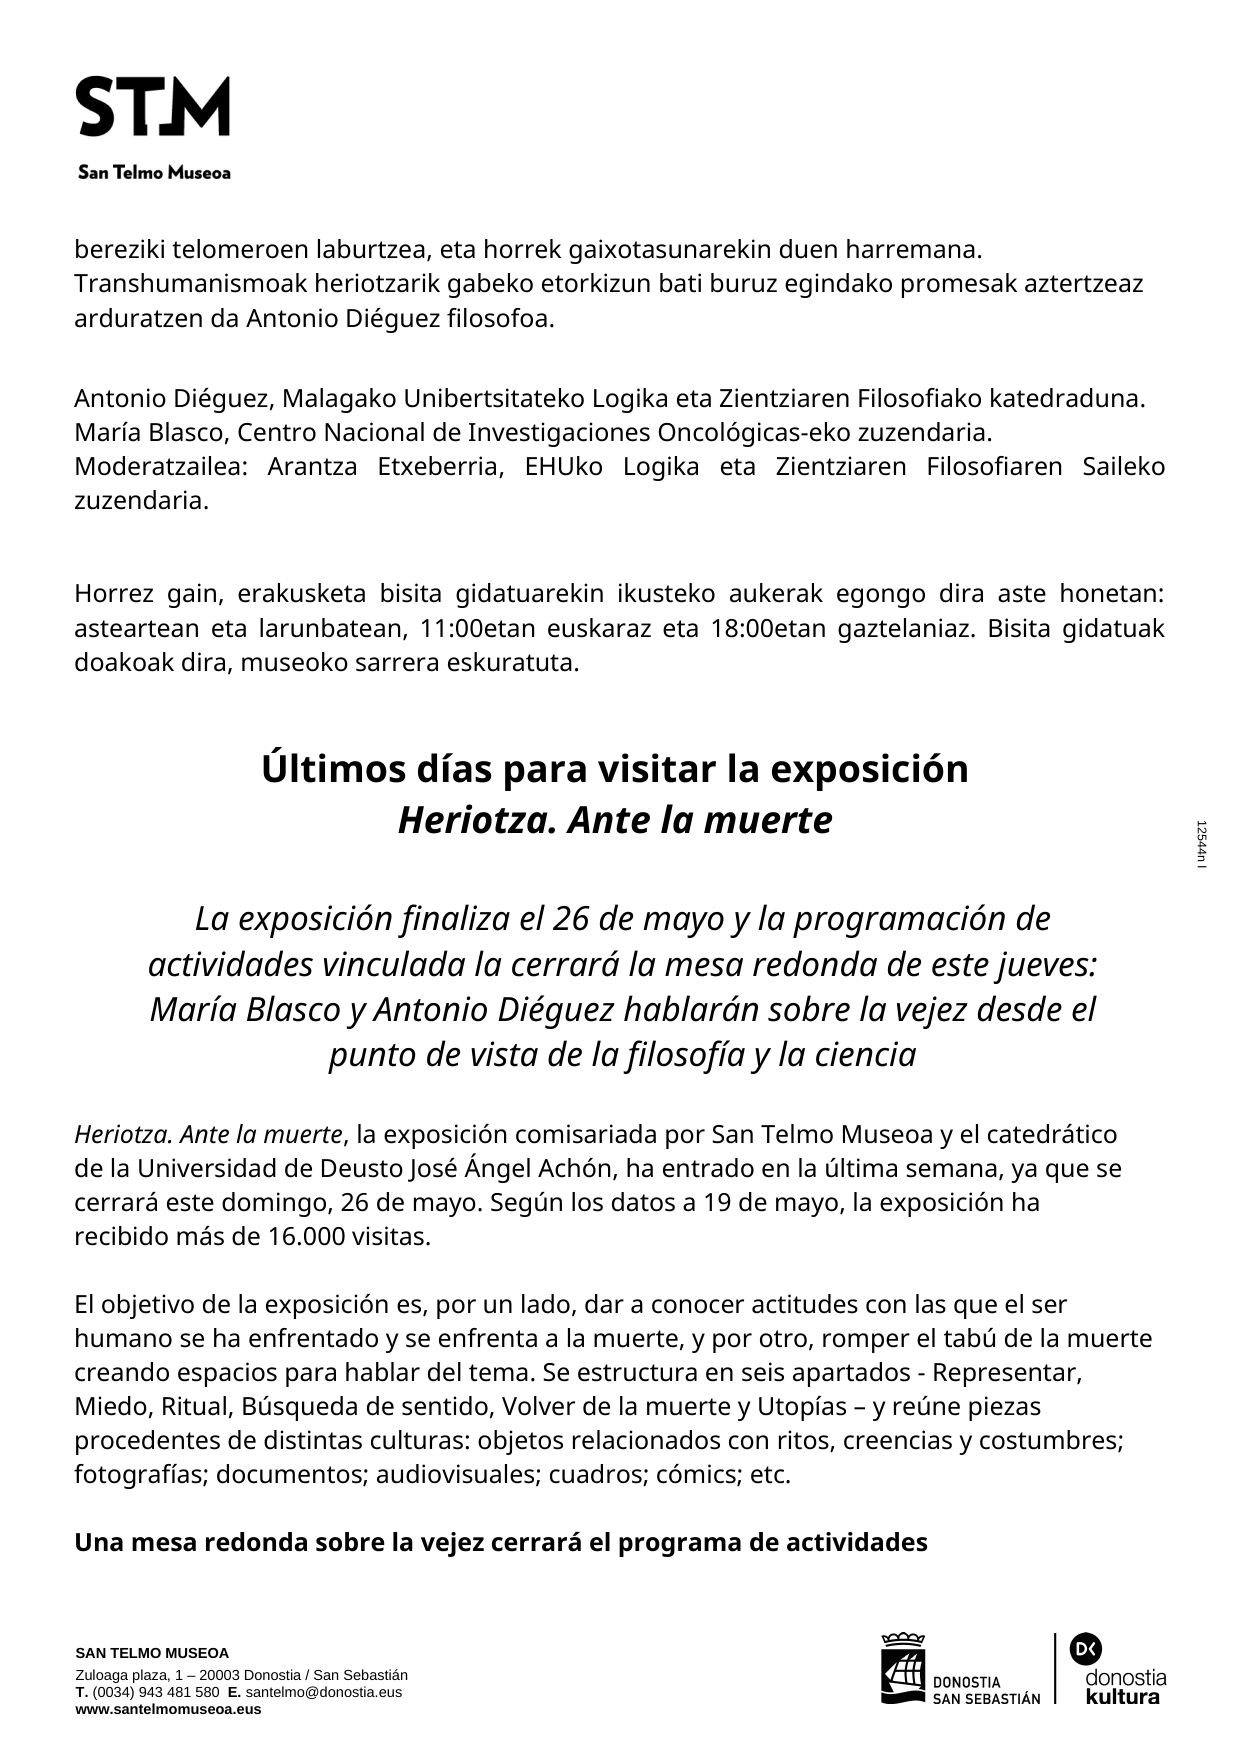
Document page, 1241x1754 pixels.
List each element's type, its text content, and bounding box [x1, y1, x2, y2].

picture [881, 1632, 1167, 1704]
text Heriotza. Ante la muerte, la exposición comisariada por San Telmo Museoa y el catedrático de la Universidad de Deusto José Ángel Achón, ha entrado en la última semana, ya que se cerrará este domingo, 26 de mayo. Según los datos a 19 de mayo, la exposición ha recibido más de 16.000 visitas. [74, 1116, 1131, 1253]
text Últimos días para visitar la exposición [74, 742, 1166, 793]
text El objetivo de la exposición es, por un lado, dar a conocer actitudes con las que el ser humano se ha enfrentado y se enfrenta a la muerte, y por otro, romper el tabú de la muerte creando espacios para hablar del tema. Se estructura en seis apartados - Representar, Miedo, Ritual, Búsqueda de sentido, Volver de la muerte y Utopías – y reúne piezas procedentes de distintas culturas: objetos relacionados con ritos, creencias y costumbres; fotografías; documentos; audiovisuales; cuadros; cómics; etc. [74, 1287, 1166, 1491]
text Antonio Diéguez, Malagako Unibertsitateko Logika eta Zientziaren Filosofiako katedraduna. María Blasco, Centro Nacional de Investigaciones Oncológicas-eko zuzendaria. Moderatzailea: Arantza Etxeberria, EHUko Logika eta Zientziaren Filosofiaren Saileko zuzendaria. [74, 381, 1166, 517]
text La exposición finaliza el 26 de mayo y la programación de actividades vinculada la cerrará la mesa redonda de este jueves: María Blasco y Antonio Diéguez hablarán sobre la vejez desde el punto de vista de la filosofía y la ciencia [133, 895, 1113, 1077]
text bereziki telomeroen laburtzea, eta horrek gaixotasunarekin duen harremana. Transhumanismoak heriotzarik gabeko etorkizun bati buruz egindako promesak aztertzeaz arduratzen da Antonio Diéguez filosofoa. [74, 232, 1166, 334]
text Una mesa redonda sobre la vejez cerrará el programa de actividades [74, 1525, 1166, 1559]
picture [75, 73, 234, 182]
text Heriotza. Ante la muerte [74, 793, 1166, 844]
text Horrez gain, erakusketa bisita gidatuarekin ikusteko aukerak egongo dira aste honetan: asteartean eta larunbatean, 11:00etan euskaraz eta 18:00etan gaztelaniaz. Bisita gidatuak doakoak dira, museoko sarrera eskuratuta. [74, 576, 1166, 678]
